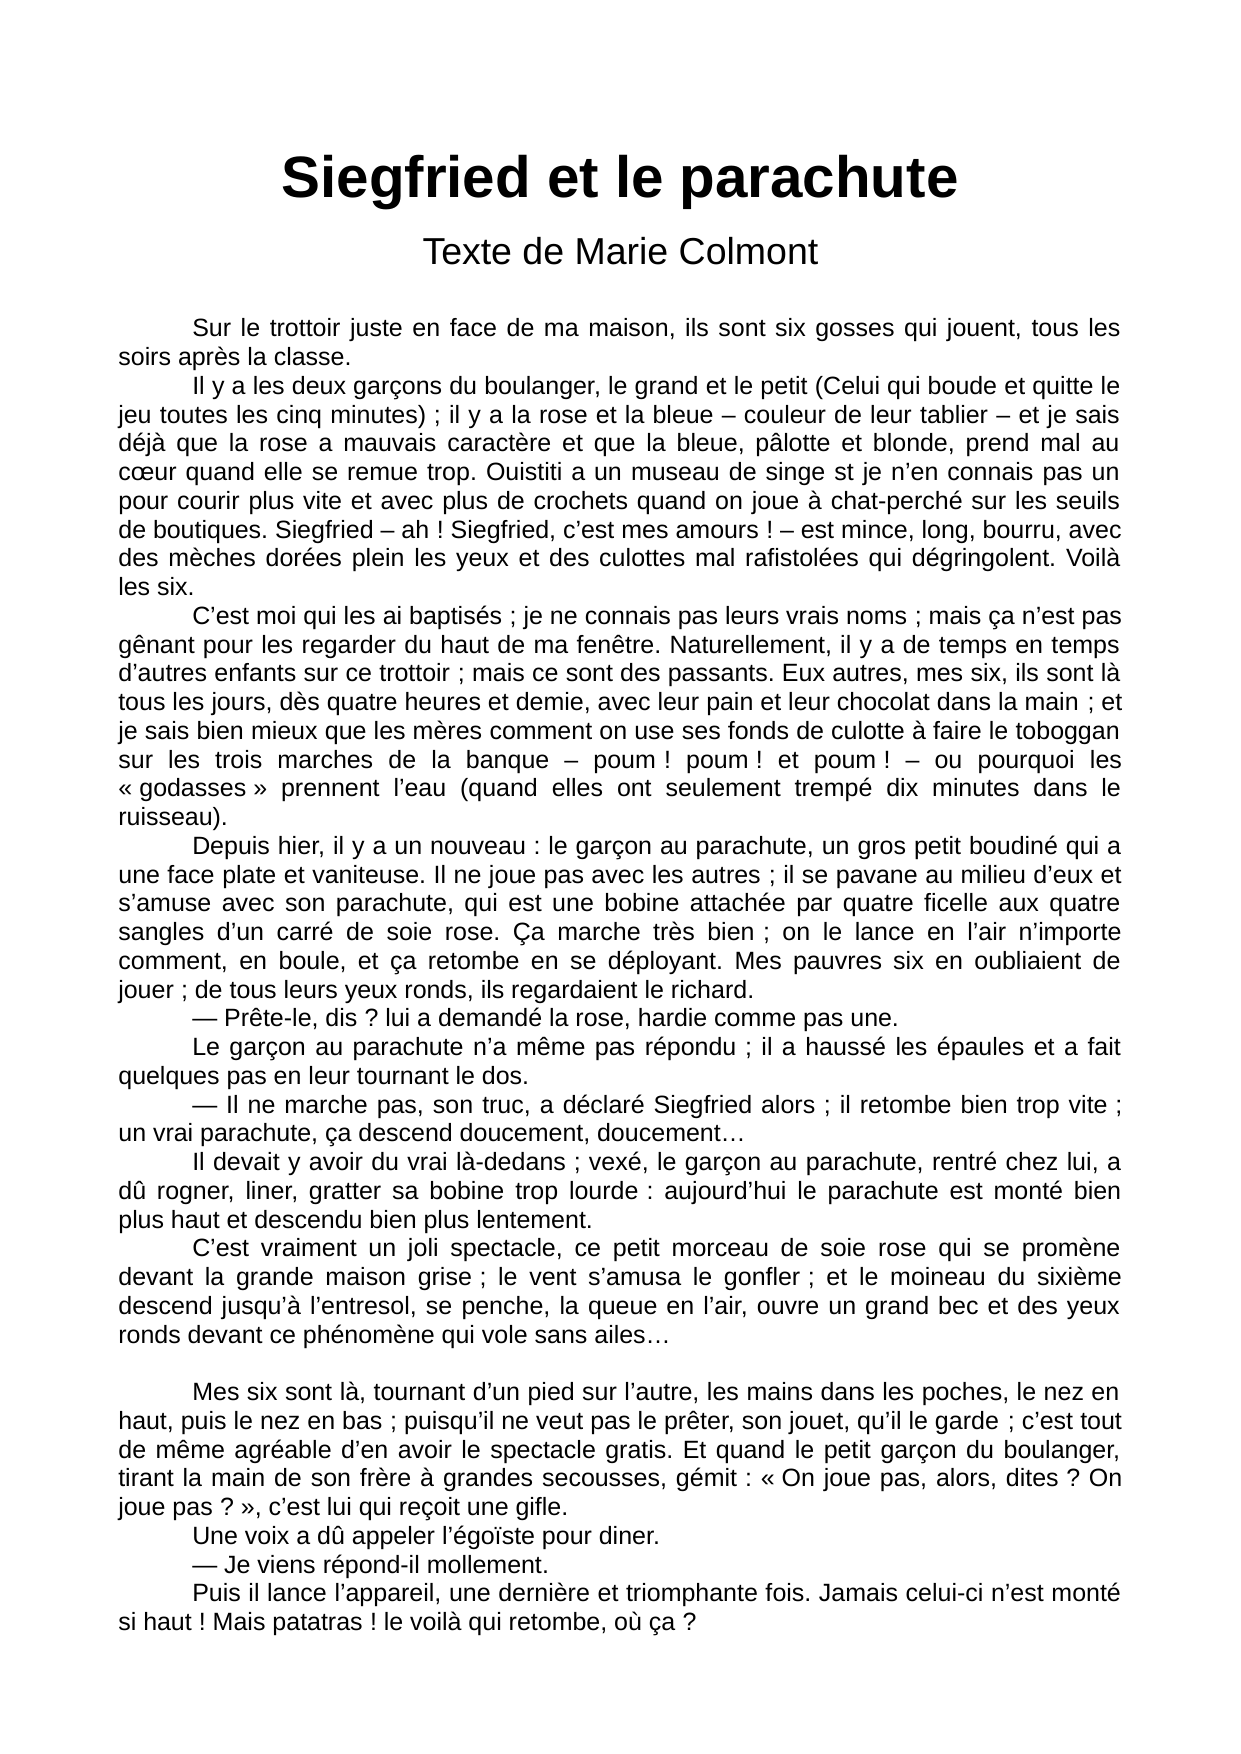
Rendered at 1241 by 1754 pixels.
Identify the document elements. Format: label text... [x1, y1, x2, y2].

text Depuis hier, il y a un nouveau : le garçon au parachute, un gros petit boudiné qui a une face plate et vaniteuse. Il ne joue pas avec les autres ; il se pavane au milieu d’eux et s’amuse avec son parachute, qui est une bobine attachée par quatre ficelle aux quatre sangles d’un carré de soie rose. Ça marche très bien ; on le lance en l’air n’importe comment, en boule, et ça retombe en se déployant. Mes pauvres six en oubliaient de jouer ; de tous leurs yeux ronds, ils regardaient le richard. [118, 831, 1122, 1003]
text — Prête-le, dis ? lui a demandé la rose, hardie comme pas une. [118, 1003, 1122, 1032]
text Il y a les deux garçons du boulanger, le grand et le petit (Celui qui boude et quitte le jeu toutes les cinq minutes) ; il y a la rose et la bleue – couleur de leur tablier – et je sais déjà que la rose a mauvais caractère et que la bleue, pâlotte et blonde, prend mal au cœur quand elle se remue trop. Ouistiti a un museau de singe st je n’en connais pas un pour courir plus vite et avec plus de crochets quand on joue à chat-perché sur les seuils de boutiques. Siegfried – ah ! Siegfried, c’est mes amours ! – est mince, long, bourru, avec des mèches dorées plein les yeux et des culottes mal rafistolées qui dégringolent. Voilà les six. [118, 371, 1122, 601]
text Sur le trottoir juste en face de ma maison, ils sont six gosses qui jouent, tous les soirs après la classe. [118, 313, 1122, 371]
text Mes six sont là, tournant d’un pied sur l’autre, les mains dans les poches, le nez en haut, puis le nez en bas ; puisqu’il ne veut pas le prêter, son jouet, qu’il le garde ; c’est tout de même agréable d’en avoir le spectacle gratis. Et quand le petit garçon du boulanger, tirant la main de son frère à grandes secousses, gémit : « On joue pas, alors, dites ? On joue pas ? », c’est lui qui reçoit une gifle. [118, 1377, 1122, 1521]
text Puis il lance l’appareil, une dernière et triomphante fois. Jamais celui-ci n’est monté si haut ! Mais patatras ! le voilà qui retombe, où ça ? [118, 1578, 1122, 1636]
text C’est moi qui les ai baptisés ; je ne connais pas leurs vrais noms ; mais ça n’est pas gênant pour les regarder du haut de ma fenêtre. Naturellement, il y a de temps en temps d’autres enfants sur ce trottoir ; mais ce sont des passants. Eux autres, mes six, ils sont là tous les jours, dès quatre heures et demie, avec leur pain et leur chocolat dans la main ; et je sais bien mieux que les mères comment on use ses fonds de culotte à faire le toboggan sur les trois marches de la banque – poum ! poum ! et poum ! – ou pourquoi les « godasses » prennent l’eau (quand elles ont seulement trempé dix minutes dans le ruisseau). [118, 601, 1122, 831]
title Siegfried et le parachute [118, 143, 1122, 210]
text Le garçon au parachute n’a même pas répondu ; il a haussé les épaules et a fait quelques pas en leur tournant le dos. [118, 1032, 1122, 1089]
text — Je viens répond-il mollement. [118, 1549, 1122, 1578]
subtitle Texte de Marie Colmont [118, 229, 1122, 272]
text — Il ne marche pas, son truc, a déclaré Siegfried alors ; il retombe bien trop vite ; un vrai parachute, ça descend doucement, doucement… [118, 1089, 1122, 1147]
text Une voix a dû appeler l’égoïste pour diner. [118, 1521, 1122, 1549]
text Il devait y avoir du vrai là-dedans ; vexé, le garçon au parachute, rentré chez lui, a dû rogner, liner, gratter sa bobine trop lourde : aujourd’hui le parachute est monté bien plus haut et descendu bien plus lentement. [118, 1147, 1122, 1233]
text C’est vraiment un joli spectacle, ce petit morceau de soie rose qui se promène devant la grande maison grise ; le vent s’amusa le gonfler ; et le moineau du sixième descend jusqu’à l’entresol, se penche, la queue en l’air, ouvre un grand bec et des yeux ronds devant ce phénomène qui vole sans ailes… [118, 1233, 1122, 1348]
